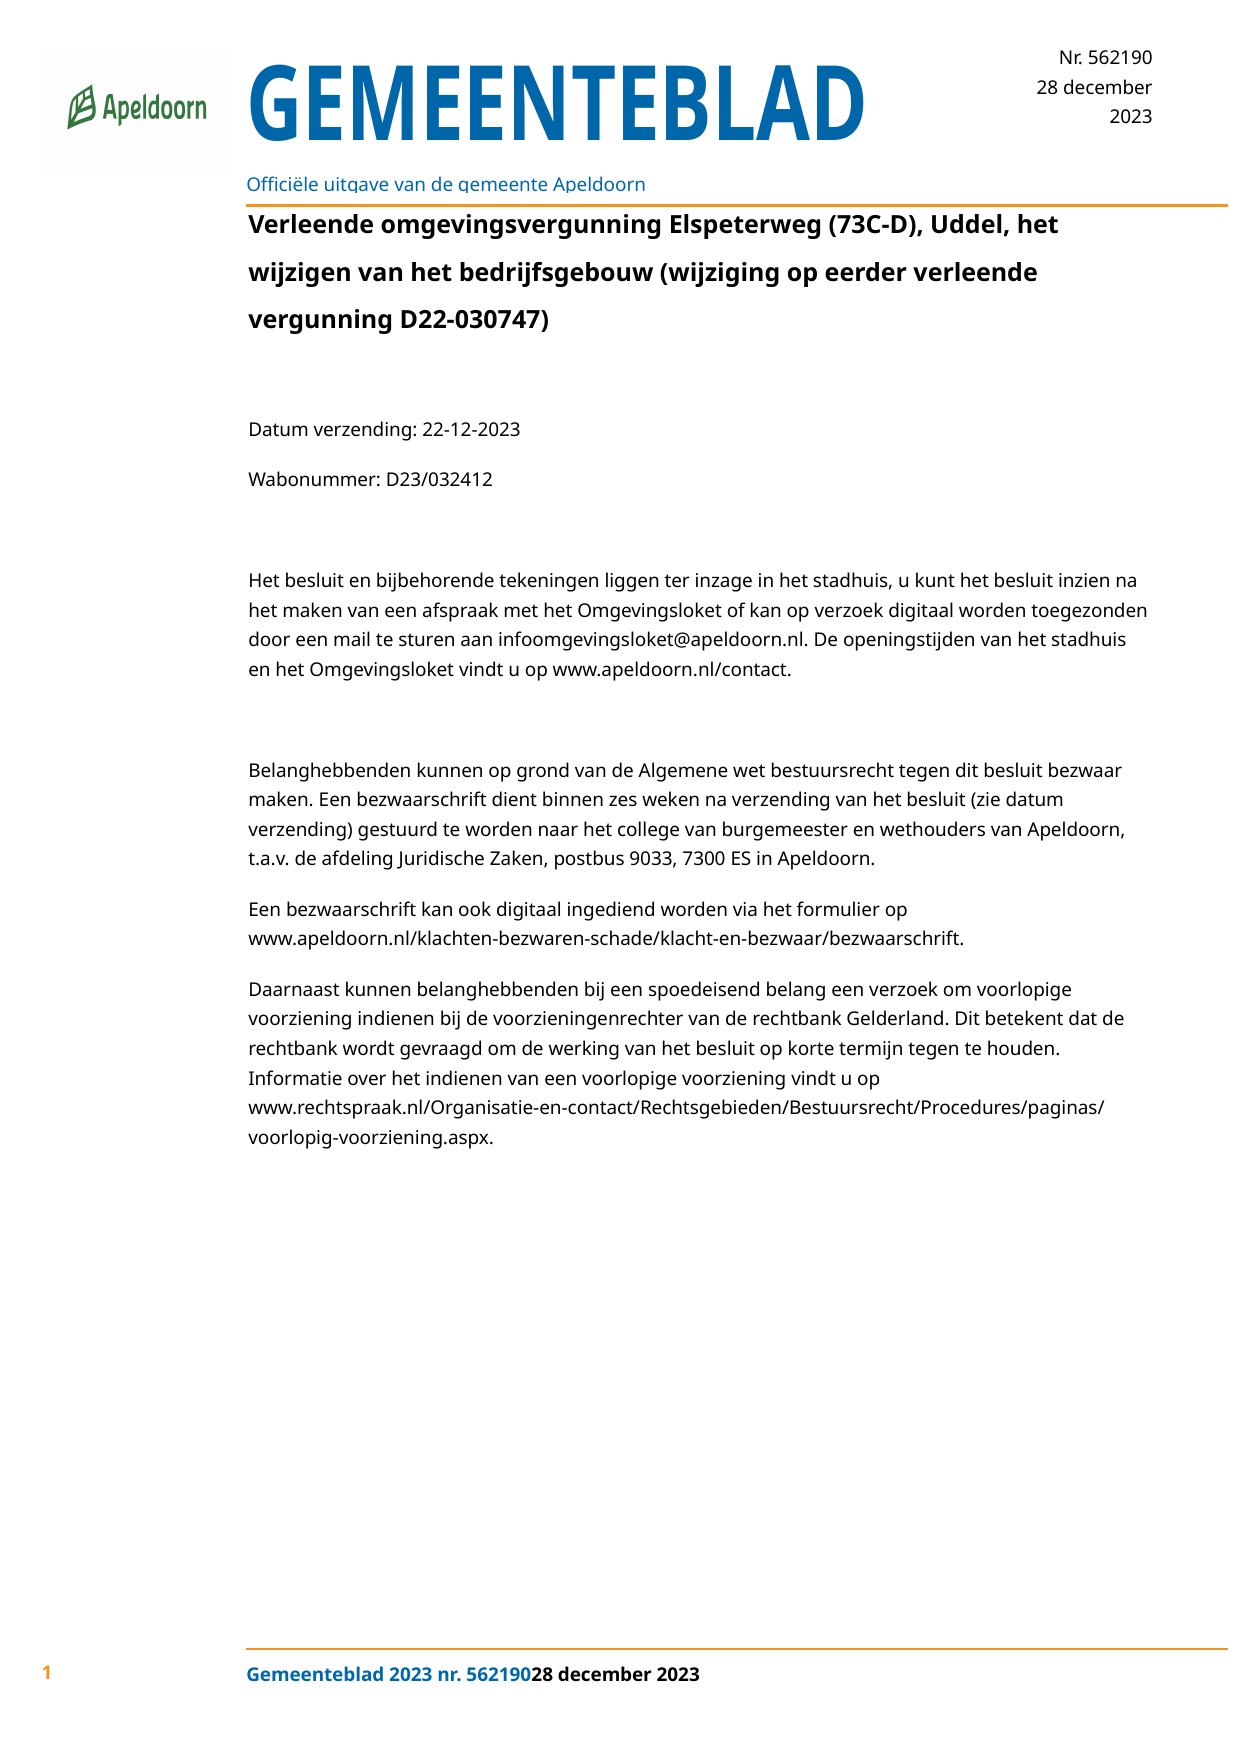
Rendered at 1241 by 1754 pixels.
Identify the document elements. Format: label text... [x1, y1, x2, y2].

text Verleende omgevingsvergunning Elspeterweg (73C-D), Uddel, het wijzigen van het bedrijfsgebouw (wijziging op eerder verleende vergunning D22-030747) [248, 207, 1152, 336]
picture [41, 47, 231, 172]
text Daarnaast kunnen belanghebbenden bij een spoedeisend belang een verzoek om voorlopige voorziening indienen bij de voorzieningenrechter van de rechtbank Gelderland. Dit betekent dat de rechtbank wordt gevraagd om de werking van het besluit op korte termijn tegen te houden. Informatie over het indienen van een voorlopige voorziening vindt u op www.rechtspraak.nl/Organisatie-en-contact/Rechtsgebieden/Bestuursrecht/Procedures/paginas/voorlopig-voorziening.aspx. [248, 976, 1152, 1149]
text Belanghebbenden kunnen op grond van de Algemene wet bestuursrecht tegen dit besluit bezwaar maken. Een bezwaarschrift dient binnen zes weken na verzending van het besluit (zie datum verzending) gestuurd te worden naar het college van burgemeester en wethouders van Apeldoorn, t.a.v. de afdeling Juridische Zaken, postbus 9033, 7300 ES in Apeldoorn. [248, 757, 1152, 871]
text Datum verzending: 22-12-2023 [248, 416, 1152, 442]
text Een bezwaarschrift kan ook digitaal ingediend worden via het formulier op www.apeldoorn.nl/klachten-bezwaren-schade/klacht-en-bezwaar/bezwaarschrift. [248, 896, 1152, 951]
text Het besluit en bijbehorende tekeningen liggen ter inzage in het stadhuis, u kunt het besluit inzien na het maken van een afspraak met het Omgevingsloket of kan op verzoek digitaal worden toegezonden door een mail te sturen aan infoomgevingsloket@apeldoorn.nl. De openingstijden van het stadhuis en het Omgevingsloket vindt u op www.apeldoorn.nl/contact. [248, 567, 1152, 682]
text Wabonummer: D23/032412 [248, 466, 1152, 492]
